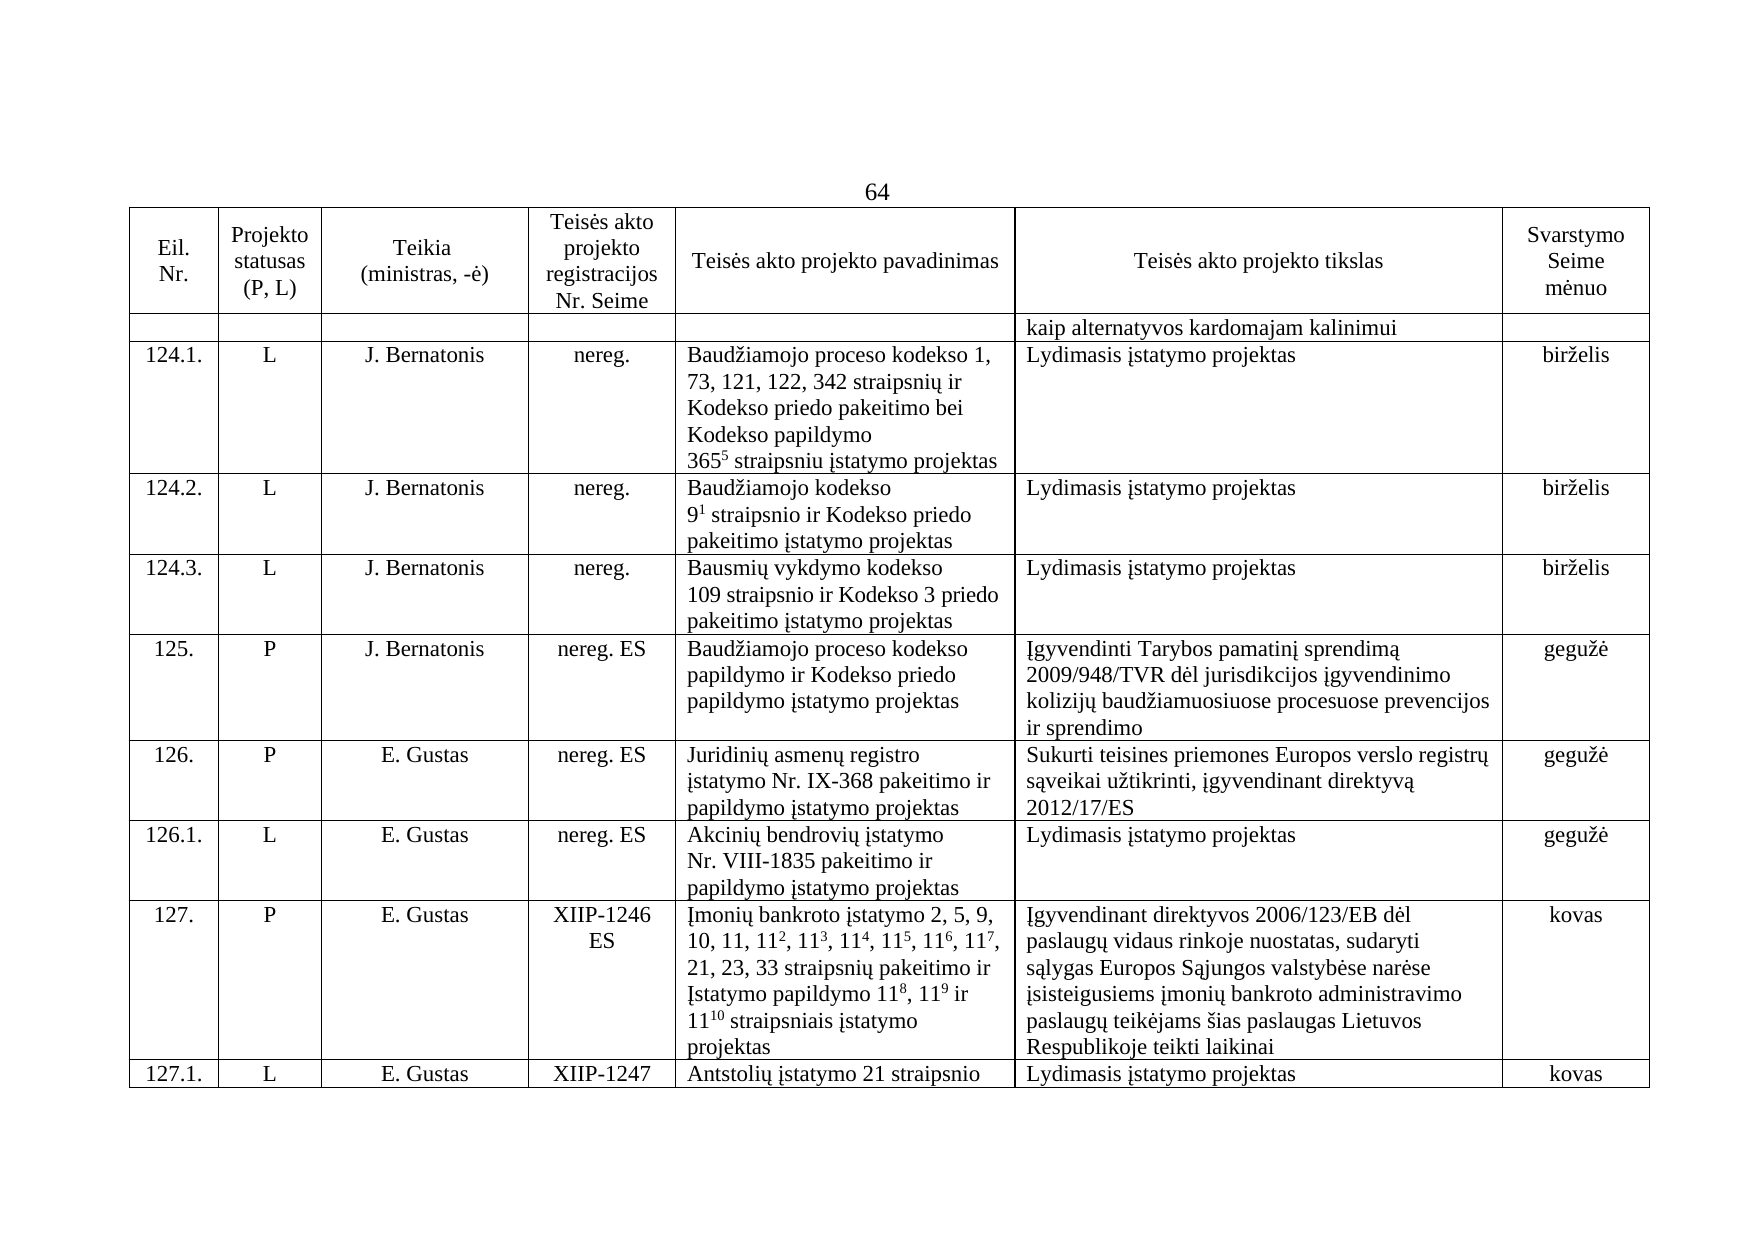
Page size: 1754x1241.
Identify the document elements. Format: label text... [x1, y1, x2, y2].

table_cell 124.1. [130, 342, 218, 473]
table_cell J. Bernatonis [322, 342, 528, 473]
table_cell Akcinių bendrovių įstatymo Nr. VIII-1835 pakeitimo ir papildymo įstatymo projektas [676, 821, 1014, 900]
table_cell [322, 314, 528, 341]
table_cell Baudžiamojo proceso kodekso 1, 73, 121, 122, 342 straipsnių ir Kodekso priedo pakeitimo bei Kodekso papildymo 3655 straipsniu įstatymo projektas [676, 342, 1014, 473]
table_cell nereg. ES [529, 821, 675, 900]
table_header Projekto statusas (P, L) [219, 208, 321, 313]
table_cell XIIP-1246 ES [529, 901, 675, 1059]
table_cell L [219, 474, 321, 553]
table_cell L [219, 821, 321, 900]
table_header Eil. Nr. [130, 208, 218, 313]
table_cell kovas [1503, 1060, 1649, 1087]
table_cell Juridinių asmenų registro įstatymo Nr. IX-368 pakeitimo ir papildymo įstatymo projektas [676, 741, 1014, 820]
table_cell L [219, 342, 321, 473]
table_cell L [219, 555, 321, 633]
table_cell gegužė [1503, 635, 1649, 740]
table_cell gegužė [1503, 821, 1649, 900]
table_cell birželis [1503, 555, 1649, 633]
table_cell Įgyvendinant direktyvos 2006/123/EB dėl paslaugų vidaus rinkoje nuostatas, sudaryti sąlygas Europos Sąjungos valstybėse narėse įsisteigusiems įmonių bankroto administravimo paslaugų teikėjams šias paslaugas Lietuvos Respublikoje teikti laikinai [1016, 901, 1502, 1059]
table_cell kovas [1503, 901, 1649, 1059]
table_cell Antstolių įstatymo 21 straipsnio [676, 1060, 1014, 1087]
table_cell J. Bernatonis [322, 635, 528, 740]
table_cell birželis [1503, 474, 1649, 553]
table_cell Lydimasis įstatymo projektas [1016, 474, 1502, 553]
table_cell XIIP-1247 [529, 1060, 675, 1087]
table_cell [676, 314, 1014, 341]
table_cell E. Gustas [322, 741, 528, 820]
table_header Teisės akto projekto pavadinimas [676, 208, 1014, 313]
table_cell P [219, 741, 321, 820]
table_header Teisės akto projekto tikslas [1016, 208, 1502, 313]
table_cell [529, 314, 675, 341]
table_cell E. Gustas [322, 1060, 528, 1087]
table_cell J. Bernatonis [322, 474, 528, 553]
table_header Teisės akto projekto registracijos Nr. Seime [529, 208, 675, 313]
table_cell J. Bernatonis [322, 555, 528, 633]
table_cell L [219, 1060, 321, 1087]
table_cell nereg. [529, 555, 675, 633]
table_cell nereg. ES [529, 635, 675, 740]
table_cell nereg. [529, 342, 675, 473]
table_cell Įmonių bankroto įstatymo 2, 5, 9, 10, 11, 112, 113, 114, 115, 116, 117, 21, 23, 33 straipsnių pakeitimo ir Įstatymo papildymo 118, 119 ir 1110 straipsniais įstatymo projektas [676, 901, 1014, 1059]
table_cell [219, 314, 321, 341]
table_cell Lydimasis įstatymo projektas [1016, 821, 1502, 900]
table_cell nereg. [529, 474, 675, 553]
table_cell kaip alternatyvos kardomajam kalinimui [1016, 314, 1502, 341]
table_cell 125. [130, 635, 218, 740]
table_cell 127. [130, 901, 218, 1059]
table_header Svarstymo Seime mėnuo [1503, 208, 1649, 313]
table_header Teikia (ministras, -ė) [322, 208, 528, 313]
table_cell nereg. ES [529, 741, 675, 820]
table_cell 124.3. [130, 555, 218, 633]
table_cell 127.1. [130, 1060, 218, 1087]
table_cell Baudžiamojo kodekso 91 straipsnio ir Kodekso priedo pakeitimo įstatymo projektas [676, 474, 1014, 553]
table_cell Įgyvendinti Tarybos pamatinį sprendimą 2009/948/TVR dėl jurisdikcijos įgyvendinimo kolizijų baudžiamuosiuose procesuose prevencijos ir sprendimo [1016, 635, 1502, 740]
table_cell [1503, 314, 1649, 341]
table_cell Baudžiamojo proceso kodekso papildymo ir Kodekso priedo papildymo įstatymo projektas [676, 635, 1014, 740]
table_cell [130, 314, 218, 341]
table_cell Lydimasis įstatymo projektas [1016, 1060, 1502, 1087]
table_cell Lydimasis įstatymo projektas [1016, 555, 1502, 633]
table_cell 124.2. [130, 474, 218, 553]
table_cell gegužė [1503, 741, 1649, 820]
table_cell birželis [1503, 342, 1649, 473]
table_cell Bausmių vykdymo kodekso 109 straipsnio ir Kodekso 3 priedo pakeitimo įstatymo projektas [676, 555, 1014, 633]
table_cell P [219, 635, 321, 740]
table_cell Sukurti teisines priemones Europos verslo registrų sąveikai užtikrinti, įgyvendinant direktyvą 2012/17/ES [1016, 741, 1502, 820]
table_cell E. Gustas [322, 821, 528, 900]
table_cell P [219, 901, 321, 1059]
table_cell 126. [130, 741, 218, 820]
table_cell Lydimasis įstatymo projektas [1016, 342, 1502, 473]
table_cell E. Gustas [322, 901, 528, 1059]
table_cell 126.1. [130, 821, 218, 900]
